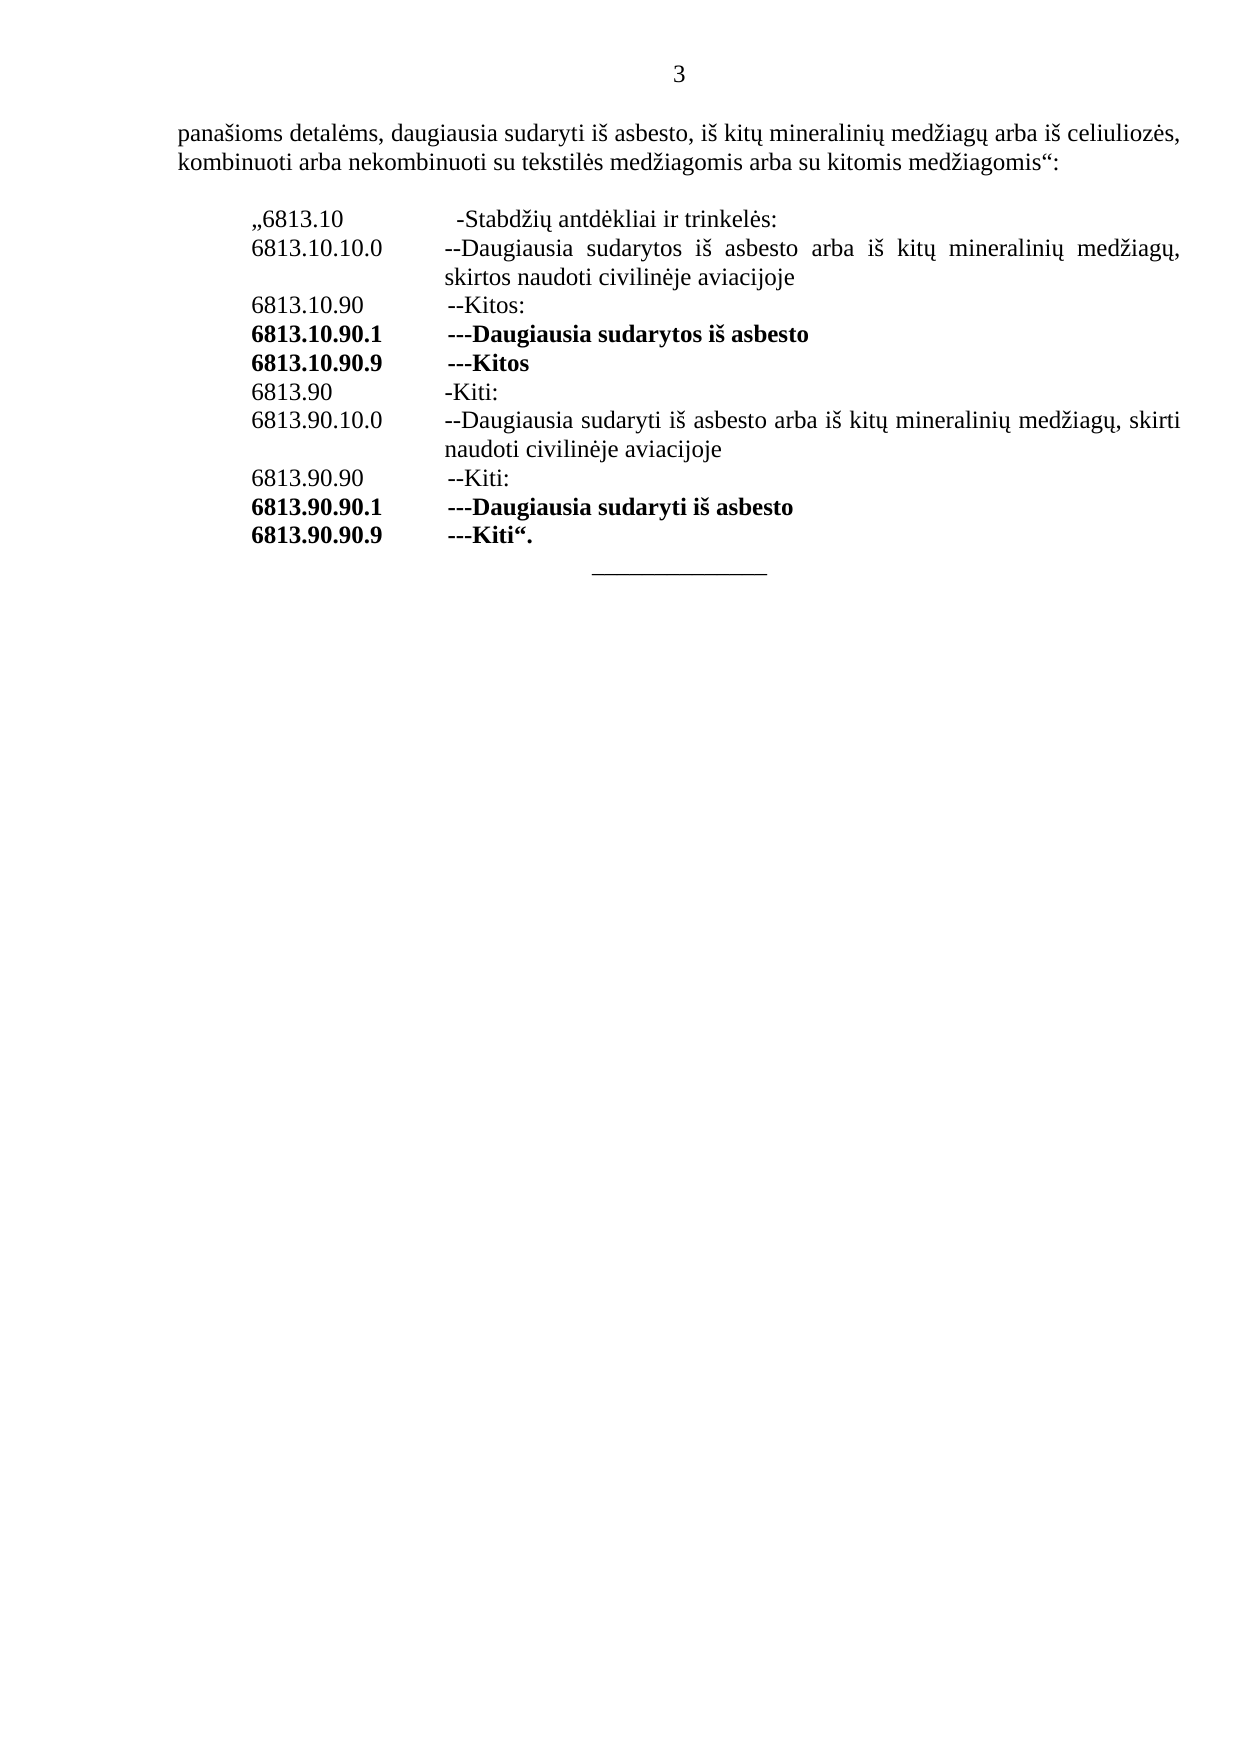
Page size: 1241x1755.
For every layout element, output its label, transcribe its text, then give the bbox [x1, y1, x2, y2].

text 6813.10.90.9 ---Kitos [177, 348, 1181, 377]
text 6813.90.90 --Kiti: [177, 463, 1181, 492]
text ______________ [177, 549, 1181, 578]
text 6813.10.90.1 ---Daugiausia sudarytos iš asbesto [177, 319, 1181, 348]
text „6813.10 -Stabdžių antdėkliai ir trinkelės: [177, 204, 1181, 233]
text 6813.90.10.0 --Daugiausia sudaryti iš asbesto arba iš kitų mineralinių medžiagų, skirti naudoti civilinėje aviacijoje [251, 406, 1181, 463]
text 6813.90.90.1 ---Daugiausia sudaryti iš asbesto [177, 492, 1181, 521]
text 6813.10.90 --Kitos: [177, 291, 1181, 319]
text panašioms detalėms, daugiausia sudaryti iš asbesto, iš kitų mineralinių medžiagų arba iš celiuliozės, kombinuoti arba nekombinuoti su tekstilės medžiagomis arba su kitomis medžiagomis“: [177, 118, 1181, 176]
text 6813.90.90.9 ---Kiti“. [177, 521, 1181, 549]
text 6813.10.10.0 --Daugiausia sudarytos iš asbesto arba iš kitų mineralinių medžiagų, skirtos naudoti civilinėje aviacijoje [251, 233, 1181, 291]
text 6813.90 -Kiti: [177, 377, 1181, 406]
